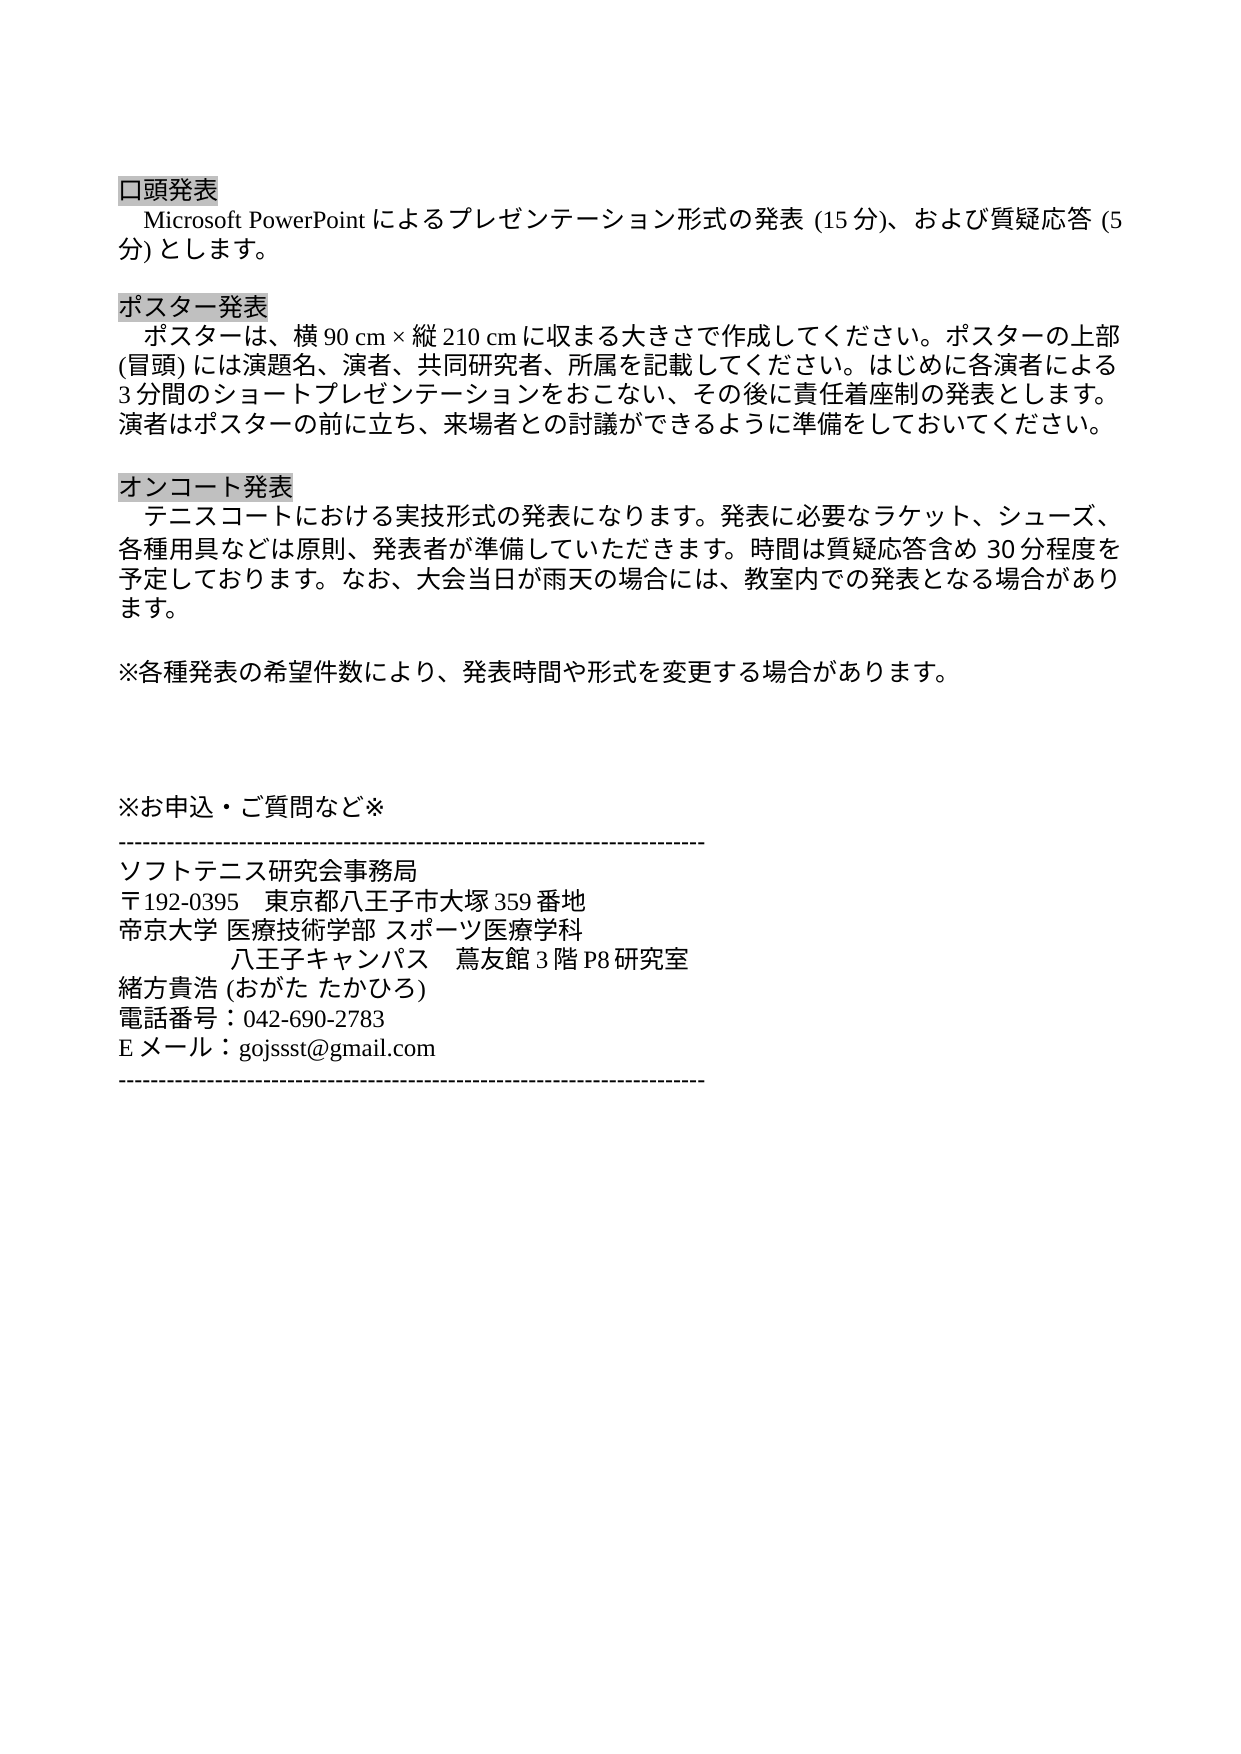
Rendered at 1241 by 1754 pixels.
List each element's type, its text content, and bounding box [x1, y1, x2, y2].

text テニスコートにおける実技形式の発表になります。発表に必要なラケット、シューズ、各種用具などは原則、発表者が準備していただきます。時間は質疑応答含め30分程度を予定しております。なお、大会当日が雨天の場合には、教室内での発表となる場合があります。 [118, 502, 1122, 624]
text 緒方貴浩 (おがた たかひろ) [118, 974, 1122, 1004]
text 帝京大学 医療技術学部 スポーツ医療学科 [118, 916, 1122, 945]
text ポスター発表 [118, 293, 1122, 322]
text 〒192-0395 東京都八王子市大塚359番地 [118, 887, 1122, 916]
text Eメール：gojssst@gmail.com [118, 1033, 1122, 1062]
text ポスターは、横90 cm × 縦210 cmに収まる大きさで作成してください。ポスターの上部(冒頭) には演題名、演者、共同研究者、所属を記載してください。はじめに各演者による3分間のショートプレゼンテーションをおこない、その後に責任着座制の発表とします。演者はポスターの前に立ち、来場者との討議ができるように準備をしておいてください。 [118, 322, 1122, 439]
text ※各種発表の希望件数により、発表時間や形式を変更する場合があります。 [118, 658, 1122, 687]
text ------------------------------------------------------------------------- [118, 1062, 1122, 1096]
text ------------------------------------------------------------------------- [118, 823, 1122, 857]
text 電話番号：042-690-2783 [118, 1004, 1122, 1033]
text ソフトテニス研究会事務局 [118, 857, 1122, 887]
text 八王子キャンパス 蔦友館3階P8研究室 [118, 945, 1122, 974]
text ※お申込・ご質問など※ [118, 789, 1122, 823]
text オンコート発表 [118, 473, 1122, 502]
text 口頭発表 [118, 176, 1122, 206]
text Microsoft PowerPointによるプレゼンテーション形式の発表 (15分)、および質疑応答 (5分) とします。 [118, 206, 1122, 264]
